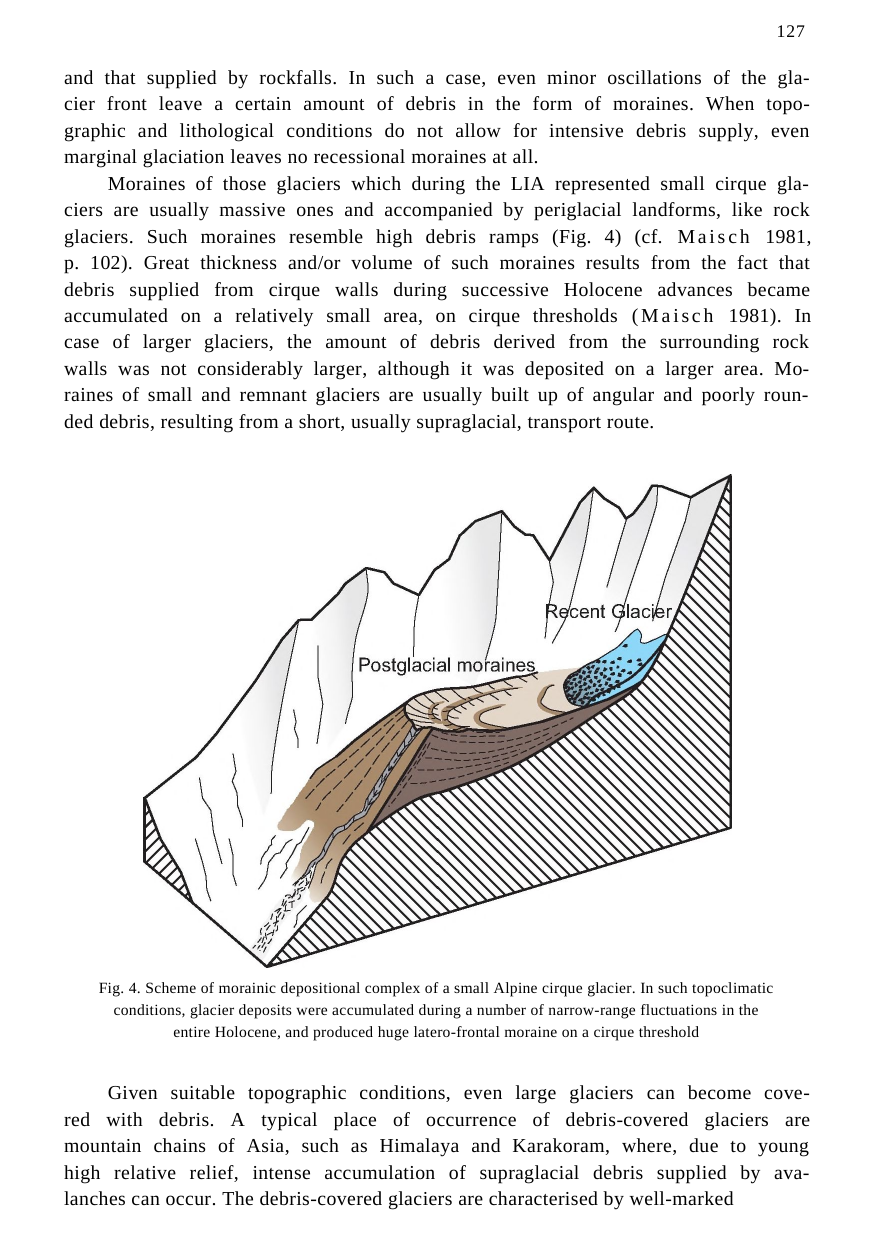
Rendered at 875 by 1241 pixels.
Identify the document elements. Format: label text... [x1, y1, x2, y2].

text Fig. 4. Scheme of morainic depositional complex of a small Alpine cirque glacier. In such topoclimatic conditions, glacier deposits were accumulated during a number of narrow-range fluctuations in the entire Holocene, and produced huge latero-frontal moraine on a cirque threshold [62, 976, 811, 1042]
picture [143, 474, 732, 968]
text and that supplied by rockfalls. In such a case, even minor oscillations of the gla- cier front leave a certain amount of debris in the form of moraines. When topo- graphic and lithological conditions do not allow for intensive debris supply, even marginal glaciation leaves no recessional moraines at all. [64, 63, 812, 169]
text Moraines of those glaciers which during the LIA represented small cirque gla- ciers are usually massive ones and accompanied by periglacial landforms, like rock glaciers. Such moraines resemble high debris ramps (Fig. 4) (cf. Maisch 1981, p. 102). Great thickness and/or volume of such moraines results from the fact that debris supplied from cirque walls during successive Holocene advances became accumulated on a relatively small area, on cirque thresholds (Maisch 1981). In case of larger glaciers, the amount of debris derived from the surrounding rock walls was not considerably larger, although it was deposited on a larger area. Mo- raines of small and remnant glaciers are usually built up of angular and poorly roun- ded debris, resulting from a short, usually supraglacial, transport route. [64, 169, 812, 433]
text 127 [776, 23, 805, 41]
text Given suitable topographic conditions, even large glaciers can become cove- red with debris. A typical place of occurrence of debris-covered glaciers are mountain chains of Asia, such as Himalaya and Karakoram, where, due to young high relative relief, intense accumulation of supraglacial debris supplied by ava- lanches can occur. The debris-covered glaciers are characterised by well-marked [64, 1079, 812, 1211]
